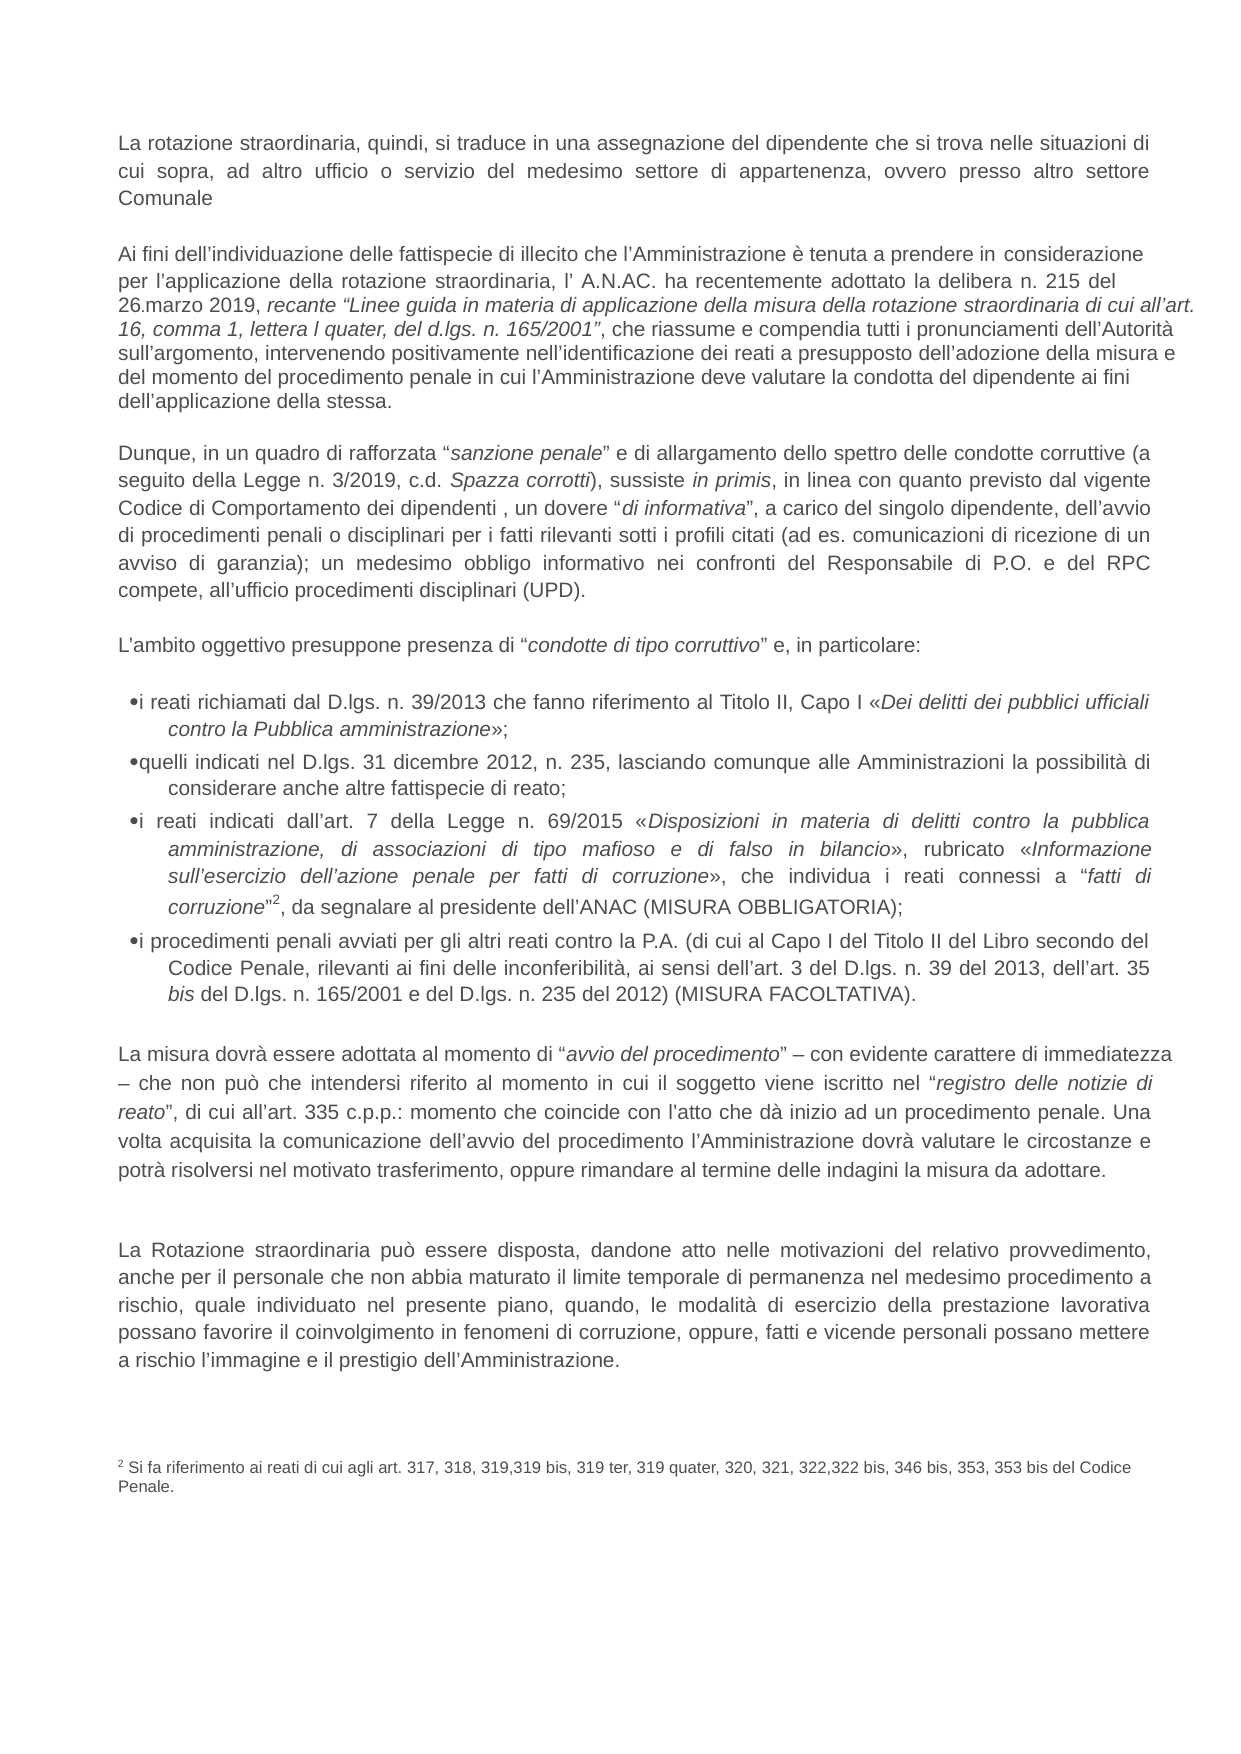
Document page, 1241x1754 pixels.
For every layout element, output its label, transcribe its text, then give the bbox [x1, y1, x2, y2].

text La rotazione straordinaria, quindi, si traduce in una assegnazione del dipendente che si trova nelle situazioni di cui sopra, ad altro ufficio o servizio del medesimo settore di appartenenza, ovvero presso altro settore Comunale [118, 131, 1152, 210]
list quelli indicati nel D.lgs. 31 dicembre 2012, n. 235, lasciando comunque alle Amministrazioni la possibilità di considerare anche altre fattispecie di reato; [130, 750, 1151, 800]
text La Rotazione straordinaria può essere disposta, dandone atto nelle motivazioni del relativo provvedimento, anche per il personale che non abbia maturato il limite temporale di permanenza nel medesimo procedimento a rischio, quale individuato nel presente piano, quando, le modalità di esercizio della prestazione lavorativa possano favorire il coinvolgimento in fenomeni di corruzione, oppure, fatti e vicende personali possano mettere a rischio l’immagine e il prestigio dell’Amministrazione. [118, 1238, 1152, 1372]
list i reati richiamati dal D.lgs. n. 39/2013 che fanno riferimento al Titolo II, Capo I «Dei delitti dei pubblici ufficiali contro la Pubblica amministrazione»; [130, 690, 1152, 740]
list i reati indicati dall’art. 7 della Legge n. 69/2015 «Disposizioni in materia di delitti contro la pubblica amministrazione, di associazioni di tipo mafioso e di falso in bilancio», rubricato «Informazione sull’esercizio dell’azione penale per fatti di corruzione», che individua i reati connessi a “fatti di corruzione”2, da segnalare al presidente dell’ANAC (MISURA OBBLIGATORIA); [130, 809, 1152, 919]
text per l’applicazione della rotazione straordinaria, l’ A.N.AC. ha recentemente adottato la delibera n. 215 del 26.marzo 2019, recante “Linee guida in materia di applicazione della misura della rotazione straordinaria di cui all’art. 16, comma 1, lettera l quater, del d.lgs. n. 165/2001”, che riassume e compendia tutti i pronunciamenti dell’Autorità sull’argomento, intervenendo positivamente nell’identificazione dei reati a presupposto dell’adozione della misura e del momento del procedimento penale in cui l’Amministrazione deve valutare la condotta del dipendente ai fini dell’applicazione della stessa. [118, 269, 1201, 413]
text – che non può che intendersi riferito al momento in cui il soggetto viene iscritto nel “registro delle notizie di reato”, di cui all’art. 335 c.p.p.: momento che coincide con l’atto che dà inizio ad un procedimento penale. Una volta acquisita la comunicazione dell’avvio del procedimento l’Amministrazione dovrà valutare le circostanze e potrà risolversi nel motivato trasferimento, oppure rimandare al termine delle indagini la misura da adottare. [118, 1071, 1153, 1181]
text L’ambito oggettivo presuppone presenza di “condotte di tipo corruttivo” e, in particolare: [118, 633, 1201, 657]
text 2 Si fa riferimento ai reati di cui agli art. 317, 318, 319,319 bis, 319 ter, 319 quater, 320, 321, 322,322 bis, 346 bis, 353, 353 bis del Codice Penale. [118, 1458, 1135, 1496]
text Ai fini dell’individuazione delle fattispecie di illecito che l’Amministrazione è tenuta a prendere in considerazione [118, 242, 1201, 266]
list i procedimenti penali avviati per gli altri reati contro la P.A. (di cui al Capo I del Titolo II del Libro secondo del Codice Penale, rilevanti ai fini delle inconferibilità, ai sensi dell’art. 3 del D.lgs. n. 39 del 2013, dell’art. 35 bis del D.lgs. n. 165/2001 e del D.lgs. n. 235 del 2012) (MISURA FACOLTATIVA). [130, 929, 1152, 1006]
text La misura dovrà essere adottata al momento di “avvio del procedimento” – con evidente carattere di immediatezza [118, 1042, 1201, 1066]
text Dunque, in un quadro di rafforzata “sanzione penale” e di allargamento dello spettro delle condotte corruttive (a seguito della Legge n. 3/2019, c.d. Spazza corrotti), sussiste in primis, in linea con quanto previsto dal vigente Codice di Comportamento dei dipendenti , un dovere “di informativa”, a carico del singolo dipendente, dell’avvio di procedimenti penali o disciplinari per i fatti rilevanti sotti i profili citati (ad es. comunicazioni di ricezione di un avviso di garanzia); un medesimo obbligo informativo nei confronti del Responsabile di P.O. e del RPC compete, all’ufficio procedimenti disciplinari (UPD). [118, 440, 1152, 602]
